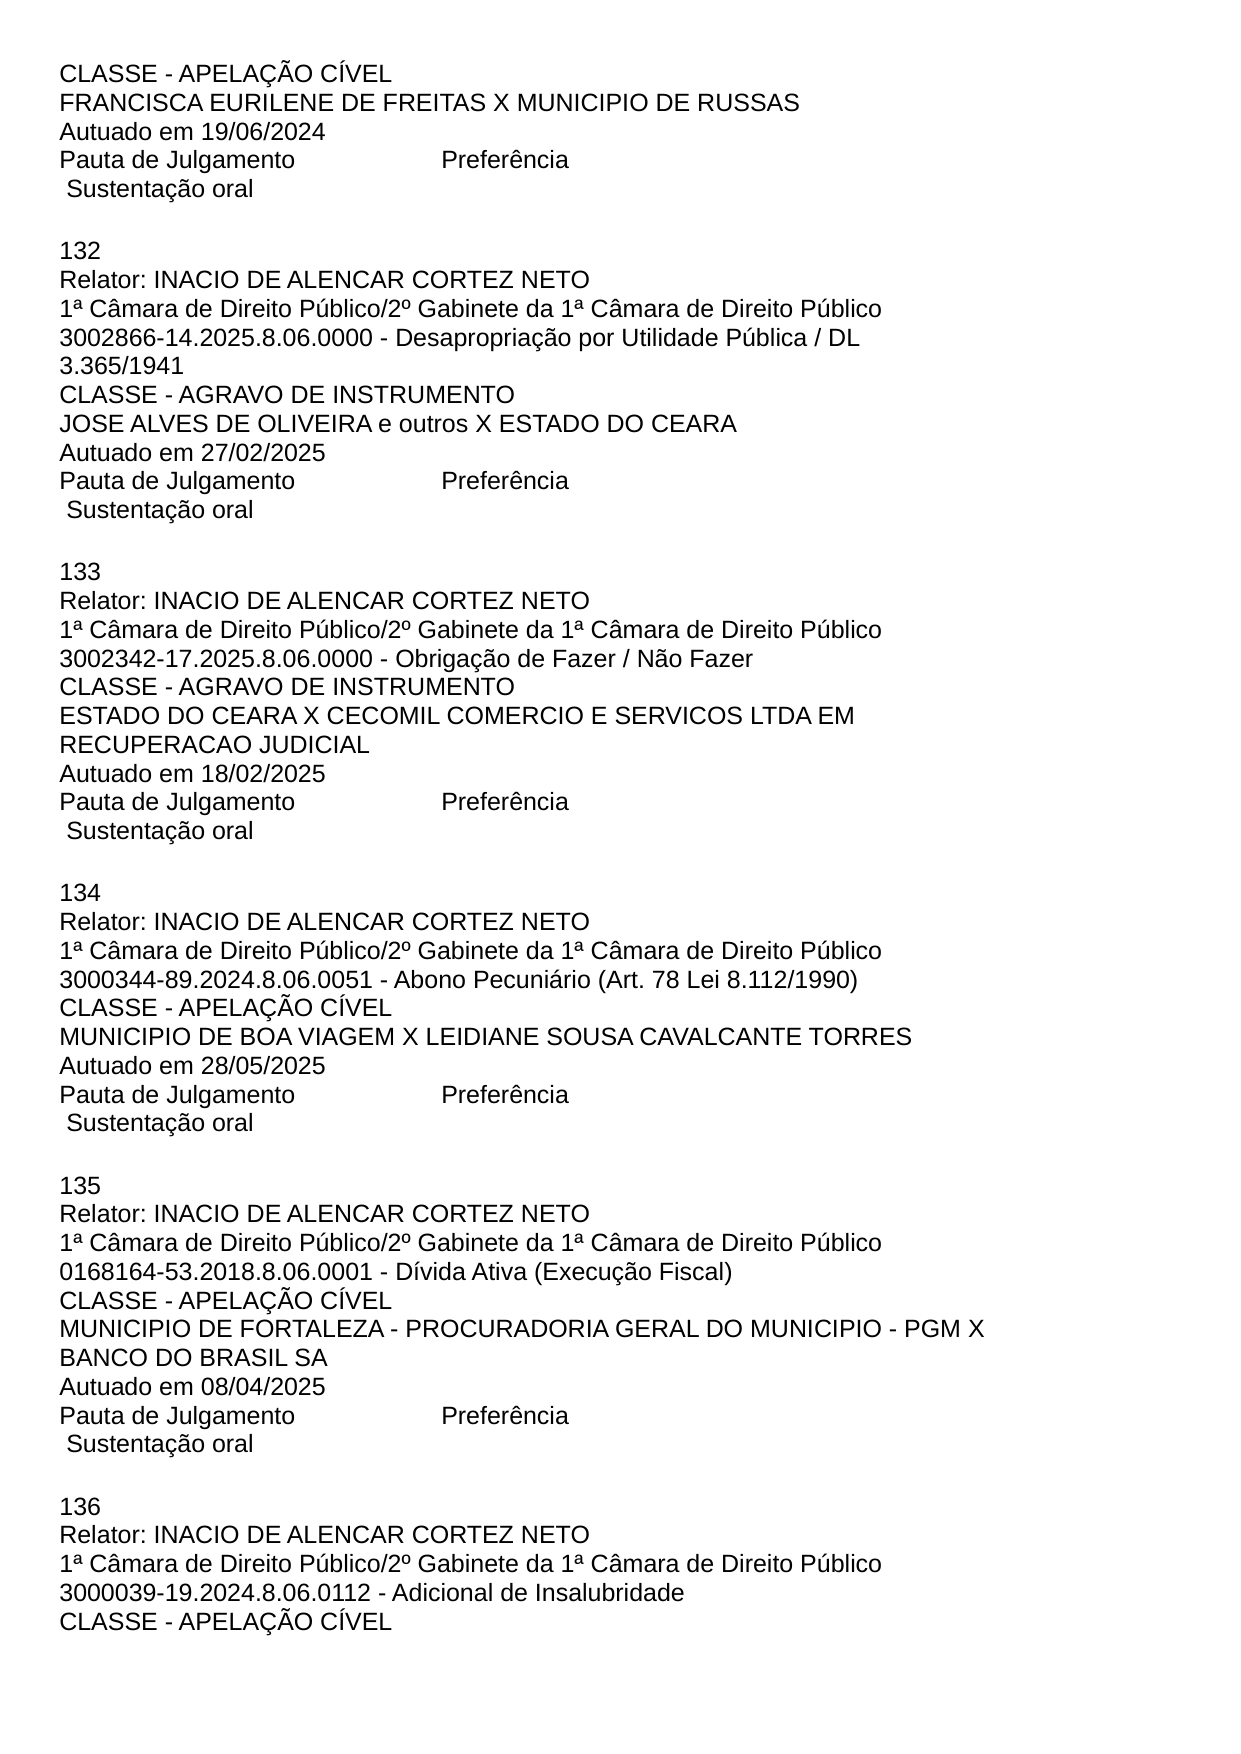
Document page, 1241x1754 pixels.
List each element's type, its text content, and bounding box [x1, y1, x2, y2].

text Relator: INACIO DE ALENCAR CORTEZ NETO [59, 1199, 989, 1228]
text 3002866-14.2025.8.06.0000 - Desapropriação por Utilidade Pública / DL 3.365/1941 [59, 323, 989, 380]
text CLASSE - APELAÇÃO CÍVEL [59, 993, 989, 1022]
text 3000344-89.2024.8.06.0051 - Abono Pecuniário (Art. 78 Lei 8.112/1990) [59, 965, 989, 993]
text 3000039-19.2024.8.06.0112 - Adicional de Insalubridade [59, 1578, 989, 1607]
text 132 [59, 236, 989, 265]
text Autuado em 08/04/2025 [59, 1372, 989, 1401]
text CLASSE - APELAÇÃO CÍVEL [59, 1607, 989, 1636]
text Sustentação oral [59, 816, 989, 845]
text Sustentação oral [59, 1429, 989, 1458]
text Autuado em 27/02/2025 [59, 438, 989, 466]
text Relator: INACIO DE ALENCAR CORTEZ NETO [59, 265, 989, 294]
text Sustentação oral [59, 1108, 989, 1137]
text JOSE ALVES DE OLIVEIRA e outros X ESTADO DO CEARA [59, 409, 989, 438]
text 134 [59, 878, 989, 907]
text Pauta de Julgamento Preferência [59, 145, 989, 174]
text 133 [59, 557, 989, 586]
text MUNICIPIO DE BOA VIAGEM X LEIDIANE SOUSA CAVALCANTE TORRES [59, 1022, 989, 1051]
text 136 [59, 1492, 989, 1521]
text Sustentação oral [59, 174, 989, 203]
text Relator: INACIO DE ALENCAR CORTEZ NETO [59, 907, 989, 936]
text Relator: INACIO DE ALENCAR CORTEZ NETO [59, 586, 989, 615]
text 135 [59, 1171, 989, 1199]
text Pauta de Julgamento Preferência [59, 1080, 989, 1108]
text CLASSE - APELAÇÃO CÍVEL [59, 1286, 989, 1314]
text 1ª Câmara de Direito Público/2º Gabinete da 1ª Câmara de Direito Público [59, 294, 989, 323]
text Sustentação oral [59, 495, 989, 524]
text Pauta de Julgamento Preferência [59, 1401, 989, 1429]
text MUNICIPIO DE FORTALEZA - PROCURADORIA GERAL DO MUNICIPIO - PGM X BANCO DO BRASIL SA [59, 1314, 989, 1372]
text 1ª Câmara de Direito Público/2º Gabinete da 1ª Câmara de Direito Público [59, 1549, 989, 1578]
text 1ª Câmara de Direito Público/2º Gabinete da 1ª Câmara de Direito Público [59, 936, 989, 965]
text FRANCISCA EURILENE DE FREITAS X MUNICIPIO DE RUSSAS [59, 88, 989, 117]
text 3002342-17.2025.8.06.0000 - Obrigação de Fazer / Não Fazer [59, 644, 989, 672]
text Pauta de Julgamento Preferência [59, 787, 989, 816]
text Pauta de Julgamento Preferência [59, 466, 989, 495]
text ESTADO DO CEARA X CECOMIL COMERCIO E SERVICOS LTDA EM RECUPERACAO JUDICIAL [59, 701, 989, 759]
text Autuado em 19/06/2024 [59, 117, 989, 145]
text CLASSE - AGRAVO DE INSTRUMENTO [59, 672, 989, 701]
text Autuado em 28/05/2025 [59, 1051, 989, 1080]
text 0168164-53.2018.8.06.0001 - Dívida Ativa (Execução Fiscal) [59, 1257, 989, 1286]
text CLASSE - APELAÇÃO CÍVEL [59, 59, 989, 88]
text CLASSE - AGRAVO DE INSTRUMENTO [59, 380, 989, 409]
text Relator: INACIO DE ALENCAR CORTEZ NETO [59, 1521, 989, 1549]
text 1ª Câmara de Direito Público/2º Gabinete da 1ª Câmara de Direito Público [59, 615, 989, 644]
text 1ª Câmara de Direito Público/2º Gabinete da 1ª Câmara de Direito Público [59, 1228, 989, 1257]
text Autuado em 18/02/2025 [59, 759, 989, 787]
